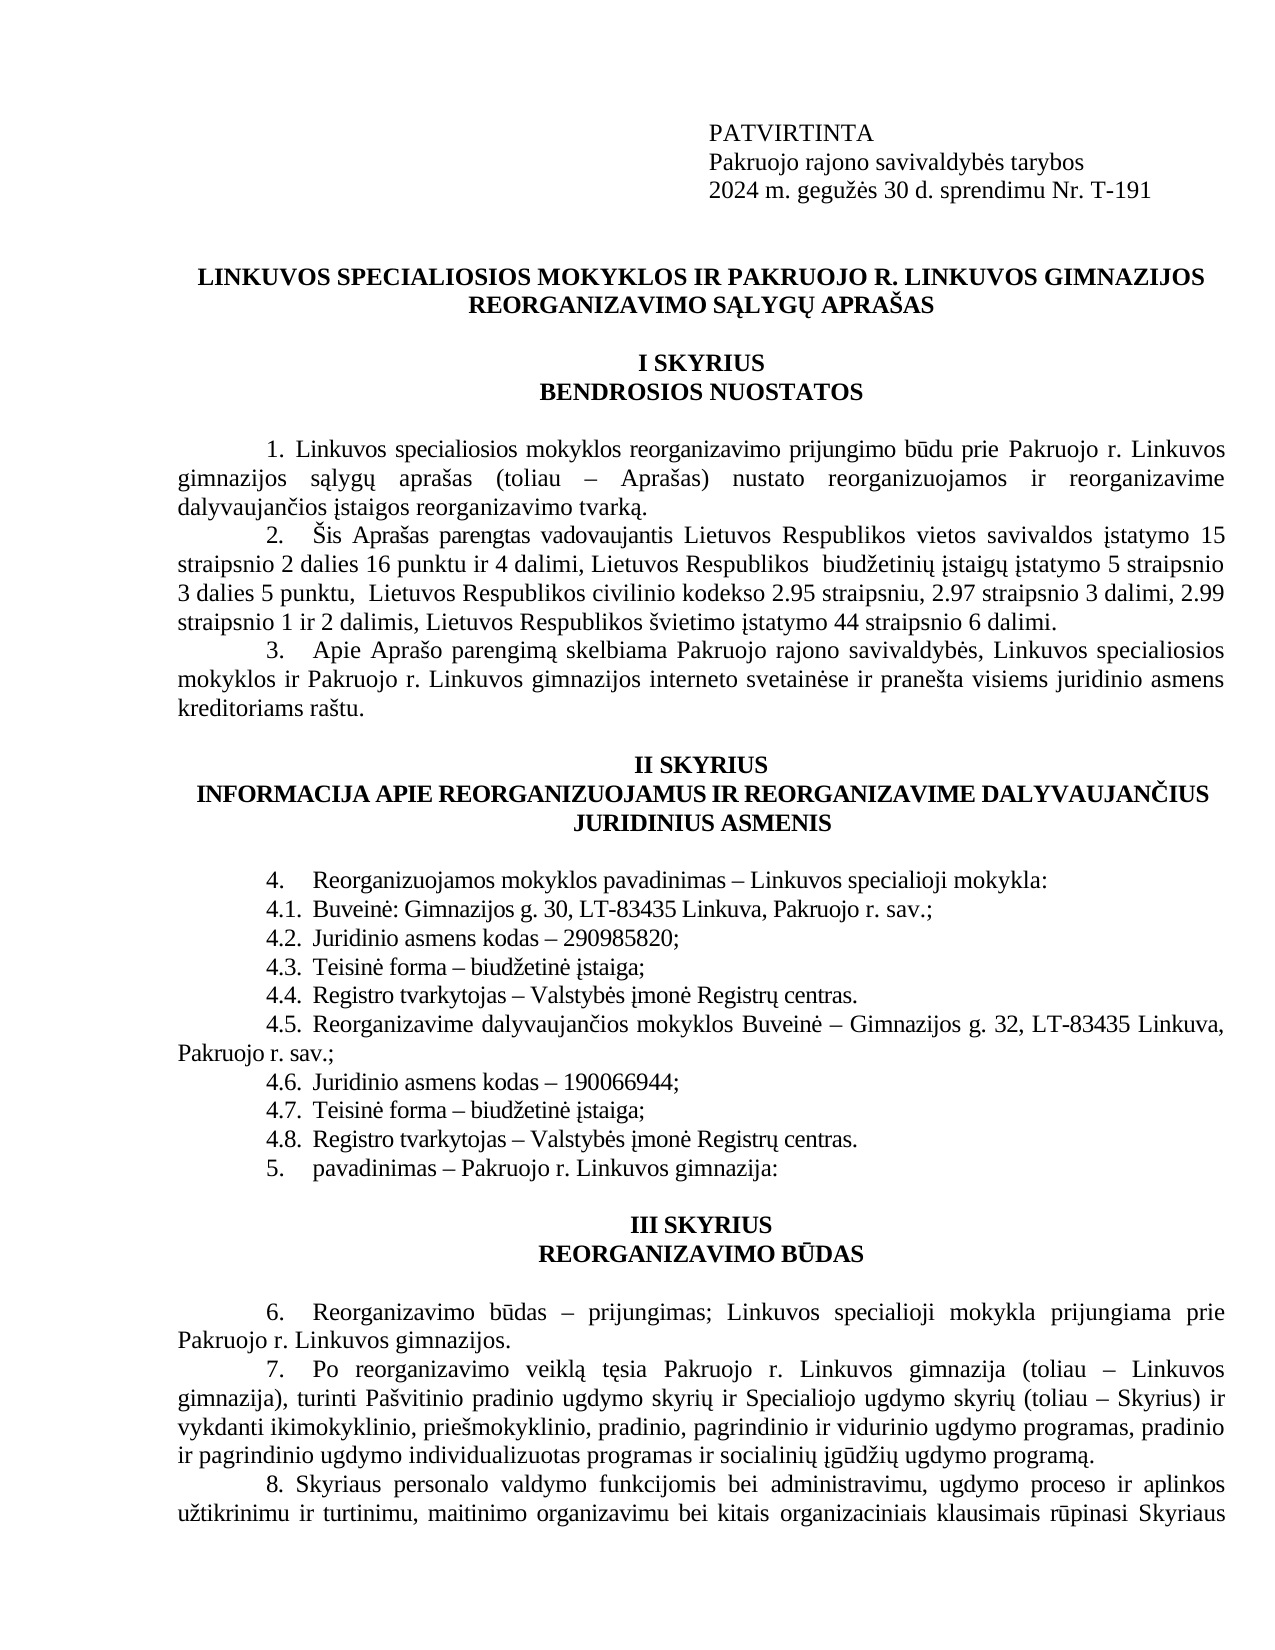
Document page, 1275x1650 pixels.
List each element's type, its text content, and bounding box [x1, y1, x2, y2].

text 4.7. Teisinė forma – biudžetinė įstaiga; [177, 1096, 1226, 1124]
text 6. Reorganizavimo būdas – prijungimas; Linkuvos specialioji mokykla prijungiama prie Pakruojo r. Linkuvos gimnazijos. [177, 1297, 1225, 1354]
text BENDROSIOS NUOSTATOS [177, 377, 1226, 406]
text INFORMACIJA APIE REORGANIZUOJAMUS IR REORGANIZAVIME DALYVAUJANČIUS JURIDINIUS ASMENIS [177, 779, 1228, 837]
text Pakruojo rajono savivaldybės tarybos [177, 147, 1240, 176]
text 2024 m. gegužės 30 d. sprendimu Nr. T-191 [177, 176, 1240, 204]
text 4.2. Juridinio asmens kodas – 290985820; [177, 923, 1226, 952]
text REORGANIZAVIMO BŪDAS [177, 1239, 1226, 1268]
text LINKUVOS SPECIALIOSIOS MOKYKLOS IR PAKRUOJO R. LINKUVOS GIMNAZIJOS REORGANIZAVIMO SĄLYGŲ APRAŠAS [177, 262, 1226, 319]
text 1. Linkuvos specialiosios mokyklos reorganizavimo prijungimo būdu prie Pakruojo r. Linkuvos gimnazijos sąlygų aprašas (toliau – Aprašas) nustato reorganizuojamos ir reorganizavime dalyvaujančios įstaigos reorganizavimo tvarką. [177, 434, 1226, 521]
text 5. pavadinimas – Pakruojo r. Linkuvos gimnazija: [177, 1153, 1225, 1182]
text 4.1. Buveinė: Gimnazijos g. 30, LT-83435 Linkuva, Pakruojo r. sav.; [177, 894, 1225, 923]
text 8. Skyriaus personalo valdymo funkcijomis bei administravimu, ugdymo proceso ir aplinkos užtikrinimu ir turtinimu, maitinimo organizavimu bei kitais organizaciniais klausimais rūpinasi Skyriaus [177, 1469, 1226, 1527]
text I SKYRIUS [177, 348, 1226, 377]
text 4.6. Juridinio asmens kodas – 190066944; [177, 1067, 1226, 1096]
text 4.5. Reorganizavime dalyvaujančios mokyklos Buveinė – Gimnazijos g. 32, LT-83435 Linkuva, Pakruojo r. sav.; [177, 1009, 1225, 1067]
text 2. Šis Aprašas parengtas vadovaujantis Lietuvos Respublikos vietos savivaldos įstatymo 15 straipsnio 2 dalies 16 punktu ir 4 dalimi, Lietuvos Respublikos biudžetinių įstaigų įstatymo 5 straipsnio 3 dalies 5 punktu, Lietuvos Respublikos civilinio kodekso 2.95 straipsniu, 2.97 straipsnio 3 dalimi, 2.99 straipsnio 1 ir 2 dalimis, Lietuvos Respublikos švietimo įstatymo 44 straipsnio 6 dalimi. [177, 521, 1226, 636]
text 4.3. Teisinė forma – biudžetinė įstaiga; [177, 952, 1226, 981]
text 3. Apie Aprašo parengimą skelbiama Pakruojo rajono savivaldybės, Linkuvos specialiosios mokyklos ir Pakruojo r. Linkuvos gimnazijos interneto svetainėse ir pranešta visiems juridinio asmens kreditoriams raštu. [177, 636, 1226, 722]
text II SKYRIUS [177, 751, 1225, 779]
text III SKYRIUS [177, 1211, 1226, 1239]
text 4. Reorganizuojamos mokyklos pavadinimas – Linkuvos specialioji mokykla: [177, 866, 1226, 894]
text 4.8. Registro tvarkytojas – Valstybės įmonė Registrų centras. [177, 1124, 1226, 1153]
text 7. Po reorganizavimo veiklą tęsia Pakruojo r. Linkuvos gimnazija (toliau – Linkuvos gimnazija), turinti Pašvitinio pradinio ugdymo skyrių ir Specialiojo ugdymo skyrių (toliau – Skyrius) ir vykdanti ikimokyklinio, priešmokyklinio, pradinio, pagrindinio ir vidurinio ugdymo programas, pradinio ir pagrindinio ugdymo individualizuotas programas ir socialinių įgūdžių ugdymo programą. [177, 1354, 1225, 1469]
text 4.4. Registro tvarkytojas – Valstybės įmonė Registrų centras. [177, 981, 1226, 1009]
text PATVIRTINTA [177, 118, 1240, 147]
